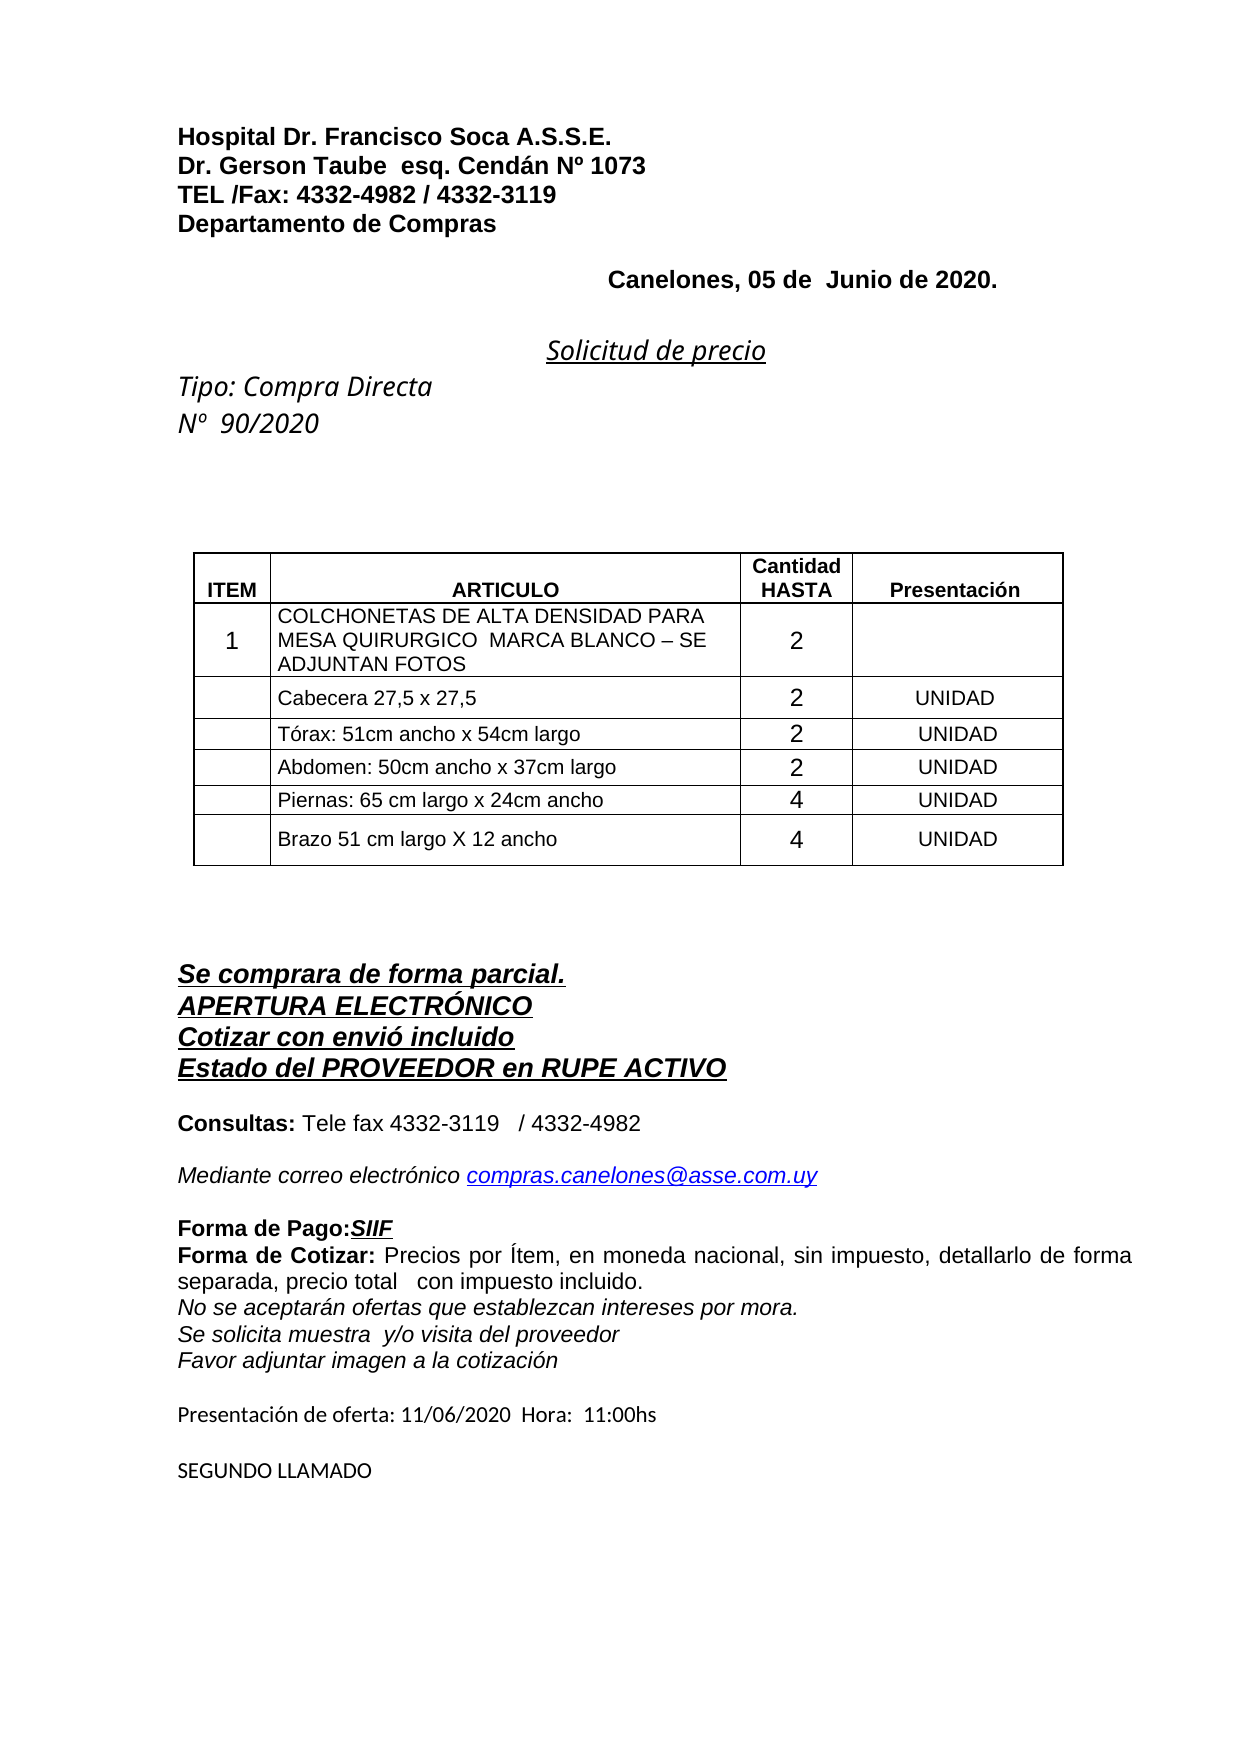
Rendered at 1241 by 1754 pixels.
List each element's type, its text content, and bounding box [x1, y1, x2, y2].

table_header ARTICULO [271, 554, 740, 602]
text Presentación de oferta: 11/06/2020 Hora: 11:00hs [177, 1400, 1133, 1428]
text Se comprara de forma parcial. [177, 958, 1138, 990]
table_header ITEM [195, 554, 270, 602]
table_cell UNIDAD [853, 815, 1062, 864]
text Se solicita muestra y/o visita del proveedor [177, 1321, 1133, 1347]
table_cell Cabecera 27,5 x 27,5 [271, 677, 740, 718]
table_cell UNIDAD [853, 719, 1062, 749]
text No se aceptarán ofertas que establezcan intereses por mora. [177, 1294, 1133, 1321]
text Departamento de Compras [177, 209, 1138, 237]
text Cotizar con envió incluido [177, 1021, 1138, 1052]
text Solicitud de precio [177, 331, 1138, 368]
table_header Cantidad HASTA [741, 554, 852, 602]
text Forma de Cotizar: Precios por Ítem, en moneda nacional, sin impuesto, detallarlo de forma separada, precio total con impuesto incluido. [177, 1242, 1133, 1294]
table_cell Brazo 51 cm largo X 12 ancho [271, 815, 740, 864]
table_cell UNIDAD [853, 750, 1062, 785]
table_cell [195, 719, 270, 749]
table_cell UNIDAD [853, 677, 1062, 718]
table_cell [195, 815, 270, 864]
table_cell 4 [741, 786, 852, 814]
table_cell Tórax: 51cm ancho x 54cm largo [271, 719, 740, 749]
text SEGUNDO LLAMADO [177, 1456, 1133, 1484]
table_cell 2 [741, 677, 852, 718]
table_header Presentación [853, 554, 1062, 602]
text APERTURA ELECTRÓNICO [177, 990, 1138, 1021]
table_cell [853, 604, 1062, 676]
text Hospital Dr. Francisco Soca A.S.S.E. [177, 122, 1138, 151]
text Forma de Pago:SIIF [177, 1215, 1133, 1242]
text Canelones, 05 de Junio de 2020. [177, 265, 1138, 294]
table_cell 2 [741, 719, 852, 749]
text TEL /Fax: 4332-4982 / 4332-3119 [177, 180, 1138, 209]
table_cell [195, 677, 270, 718]
text Consultas: Tele fax 4332-3119 / 4332-4982 [177, 1110, 1133, 1136]
table_cell [195, 750, 270, 785]
table_cell Abdomen: 50cm ancho x 37cm largo [271, 750, 740, 785]
text Estado del PROVEEDOR en RUPE ACTIVO [177, 1052, 1133, 1083]
table_cell 2 [741, 604, 852, 676]
table_cell 2 [741, 750, 852, 785]
table_cell UNIDAD [853, 786, 1062, 814]
list Mediante correo electrónico compras.canelones@asse.com.uy [177, 1162, 1133, 1189]
table_cell Piernas: 65 cm largo x 24cm ancho [271, 786, 740, 814]
table_cell [195, 786, 270, 814]
subtitle Nº 90/2020 [177, 405, 1138, 442]
text Tipo: Compra Directa [177, 368, 1138, 405]
table_cell 4 [741, 815, 852, 864]
text Dr. Gerson Taube esq. Cendán Nº 1073 [177, 151, 1138, 180]
text Favor adjuntar imagen a la cotización [177, 1347, 1133, 1373]
table_cell 1 [195, 604, 270, 676]
table_cell COLCHONETAS DE ALTA DENSIDAD PARA MESA QUIRURGICO MARCA BLANCO – SE ADJUNTAN FOTOS [271, 604, 740, 676]
